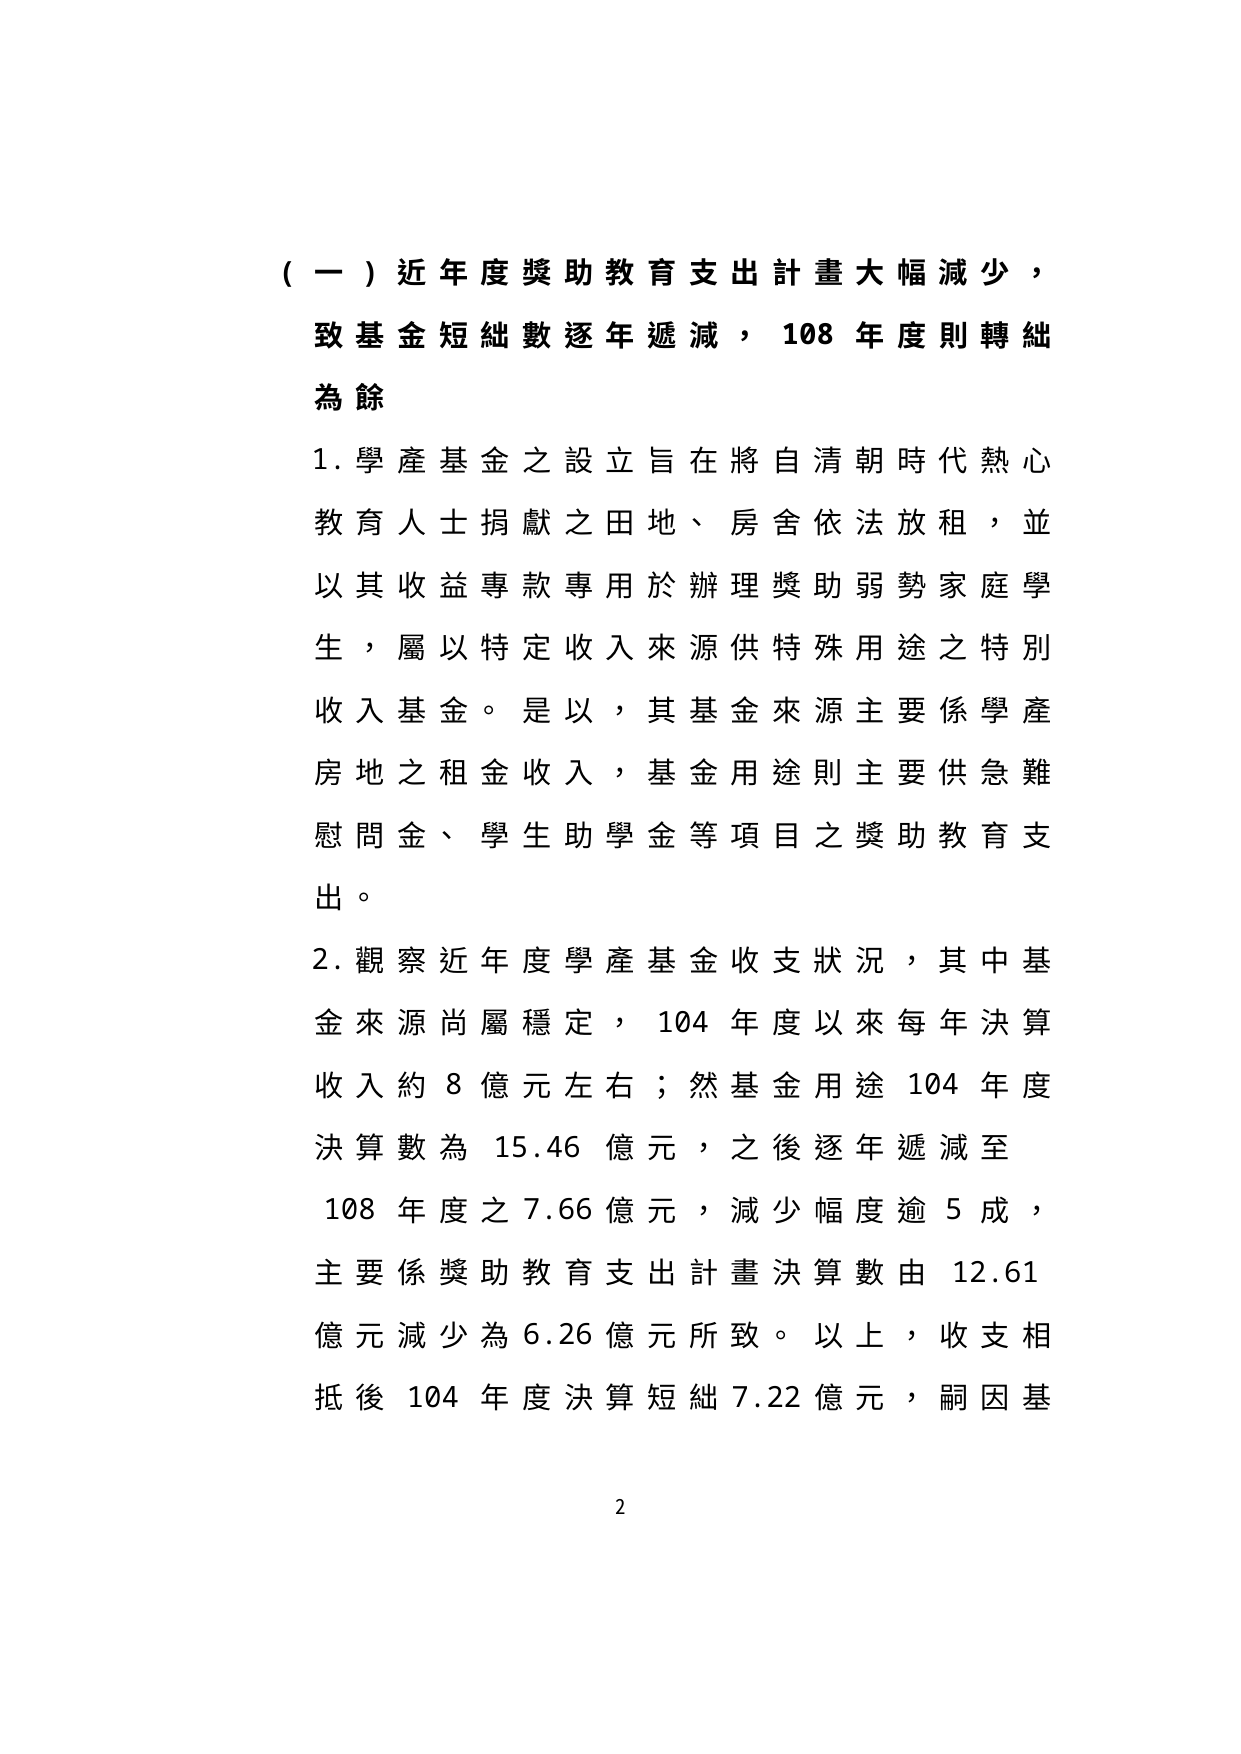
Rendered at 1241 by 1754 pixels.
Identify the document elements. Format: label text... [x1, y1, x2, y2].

text 1.學產基金之設立旨在將自清朝時代熱心教育人士捐獻之田地、房舍依法放租，並以其收益專款專用於辦理獎助弱勢家庭學生，屬以特定收入來源供特殊用途之特別收入基金。是以，其基金來源主要係學產房地之租金收入，基金用途則主要供急難慰問金、學生助學金等項目之獎助教育支出。 [271, 417, 1058, 917]
text 2.觀察近年度學產基金收支狀況，其中基金來源尚屬穩定，104年度以來每年決算收入約8億元左右；然基金用途104年度決算數為15.46億元，之後逐年遞減至108年度之7.66億元，減少幅度逾5成，主要係獎助教育支出計畫決算數由12.61億元減少為6.26億元所致。以上，收支相抵後104年度決算短絀7.22億元，嗣因基 [271, 917, 1058, 1417]
text (一)近年度獎助教育支出計畫大幅減少，致基金短絀數逐年遞減，108年度則轉絀為餘 [242, 229, 1058, 417]
